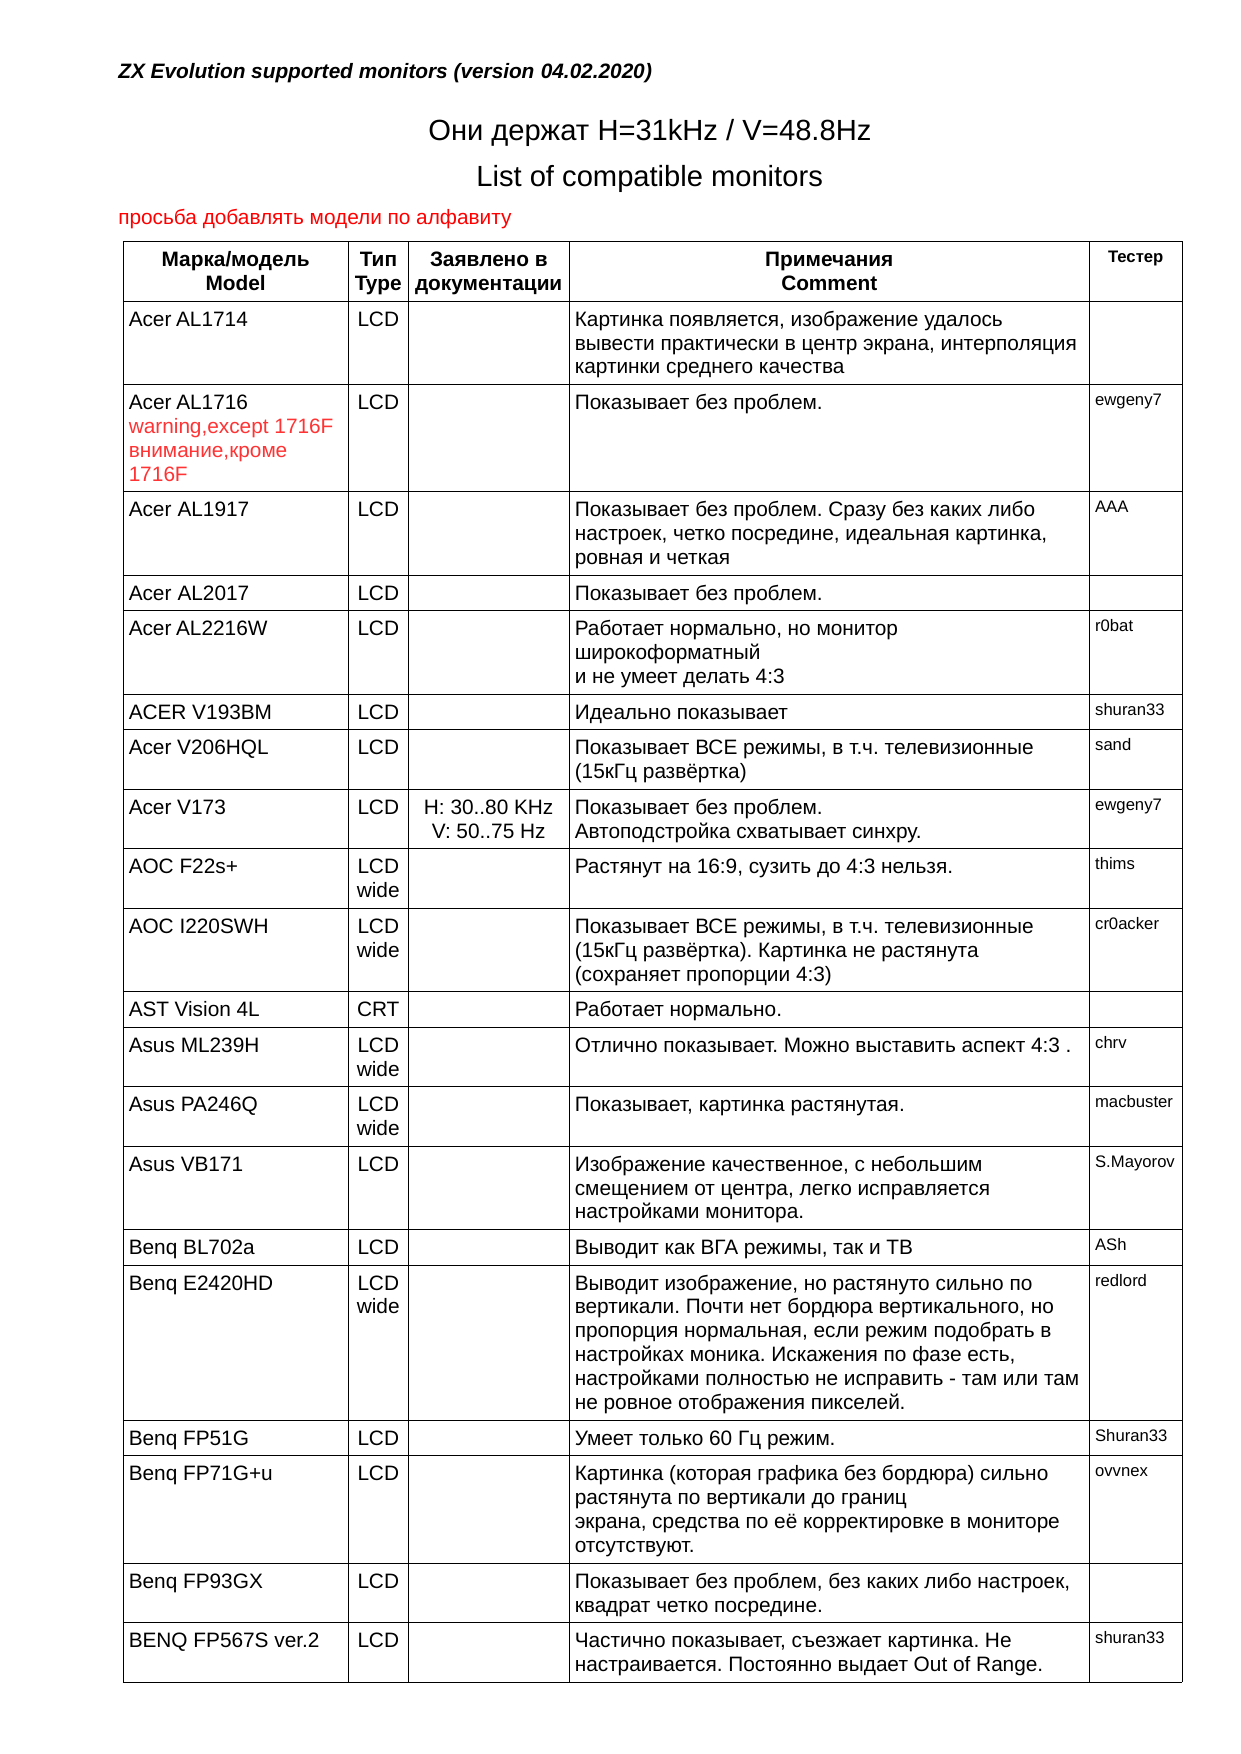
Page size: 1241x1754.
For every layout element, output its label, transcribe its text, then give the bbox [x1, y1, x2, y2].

table_header Тип Type [349, 242, 408, 301]
table_cell LCD [349, 1564, 408, 1622]
table_cell LCD [349, 576, 408, 610]
table_cell [409, 1147, 569, 1229]
table_cell CRT [349, 992, 408, 1027]
table_cell [409, 1421, 569, 1455]
table_cell Изображение качественное, с небольшим смещением от центра, легко исправляется настройками монитора. [570, 1147, 1089, 1229]
table_cell Умеет только 60 Гц режим. [570, 1421, 1089, 1455]
table_cell LCD [349, 1230, 408, 1264]
table_cell LCD [349, 1421, 408, 1455]
table_cell LCD wide [349, 1087, 408, 1146]
table_cell Показывает без проблем. Сразу без каких либо настроек, четко посредине, идеальная картинка, ровная и четкая [570, 492, 1089, 575]
table_cell [409, 1456, 569, 1563]
table_cell [409, 1623, 569, 1682]
table_cell Идеально показывает [570, 695, 1089, 729]
table_cell ovvnex [1090, 1456, 1182, 1563]
table_cell Asus ML239H [124, 1028, 348, 1086]
table_cell Выводит как ВГА режимы, так и ТВ [570, 1230, 1089, 1264]
table_cell chrv [1090, 1028, 1182, 1086]
table_cell [409, 992, 569, 1027]
table_cell S.Mayorov [1090, 1147, 1182, 1229]
table_cell Показывает без проблем, без каких либо настроек, квадрат четко посредине. [570, 1564, 1089, 1622]
table_cell LCD [349, 385, 408, 491]
table_cell Картинка (которая графика без бордюра) сильно растянута по вертикали до границ экрана, средства по её корректировке в мониторе отсутствуют. [570, 1456, 1089, 1563]
table_cell ACER V193BM [124, 695, 348, 729]
table_cell Показывает, картинка растянутая. [570, 1087, 1089, 1146]
table_cell Acer AL2017 [124, 576, 348, 610]
table_cell [409, 730, 569, 789]
table_cell [409, 695, 569, 729]
table_cell [1090, 1564, 1182, 1622]
table_cell Acer AL1917 [124, 492, 348, 575]
table_cell Работает нормально. [570, 992, 1089, 1027]
table_cell [409, 385, 569, 491]
table_cell LCD [349, 611, 408, 694]
table_cell shuran33 [1090, 1623, 1182, 1682]
table_cell sand [1090, 730, 1182, 789]
table_cell LCD wide [349, 909, 408, 991]
table_cell [409, 576, 569, 610]
table_cell Acer V206HQL [124, 730, 348, 789]
table_cell Shuran33 [1090, 1421, 1182, 1455]
table_cell AST Vision 4L [124, 992, 348, 1027]
text просьба добавлять модели по алфавиту [118, 204, 1181, 228]
table_cell LCD [349, 1456, 408, 1563]
table_cell thims [1090, 849, 1182, 908]
table_cell ewgeny7 [1090, 790, 1182, 848]
table_cell redlord [1090, 1266, 1182, 1420]
table_cell Acer V173 [124, 790, 348, 848]
table_cell [409, 849, 569, 908]
text List of compatible monitors [118, 158, 1181, 192]
table_cell Benq FP51G [124, 1421, 348, 1455]
table_cell Benq FP93GX [124, 1564, 348, 1622]
table_cell AOC I220SWH [124, 909, 348, 991]
table_cell [409, 909, 569, 991]
text Они держат H=31kHz / V=48.8Hz [118, 112, 1181, 146]
table_cell [409, 611, 569, 694]
table_cell Показывает без проблем. Автоподстройка схватывает синхру. [570, 790, 1089, 848]
table_cell LCD [349, 492, 408, 575]
table_cell shuran33 [1090, 695, 1182, 729]
table_cell Asus PA246Q [124, 1087, 348, 1146]
table_cell LCD [349, 730, 408, 789]
table_cell AAA [1090, 492, 1182, 575]
table_cell r0bat [1090, 611, 1182, 694]
table_cell LCD [349, 790, 408, 848]
table_header Примечания Comment [570, 242, 1089, 301]
table_cell Растянут на 16:9, сузить до 4:3 нельзя. [570, 849, 1089, 908]
table_cell [1090, 576, 1182, 610]
table_cell Показывает ВСЕ режимы, в т.ч. телевизионные (15кГц развёртка) [570, 730, 1089, 789]
table_cell H: 30..80 KHz V: 50..75 Hz [409, 790, 569, 848]
table_cell Показывает без проблем. [570, 385, 1089, 491]
table_cell [1090, 992, 1182, 1027]
table_cell LCD [349, 695, 408, 729]
table_cell Показывает без проблем. [570, 576, 1089, 610]
table_cell Частично показывает, съезжает картинка. Не настраивается. Постоянно выдает Out of Range. [570, 1623, 1089, 1682]
table_cell LCD [349, 1623, 408, 1682]
table_cell Картинка появляется, изображение удалось вывести практически в центр экрана, интерполяция картинки среднего качества [570, 302, 1089, 384]
table_header Тестер [1090, 242, 1182, 301]
table_cell Выводит изображение, но растянуто сильно по вертикали. Почти нет бордюра вертикального, но пропорция нормальная, если режим подобрать в настройках моника. Искажения по фазе есть, настройками полностью не исправить - там или там не ровное отображения пикселей. [570, 1266, 1089, 1420]
table_cell LCD wide [349, 1028, 408, 1086]
table_cell Asus VB171 [124, 1147, 348, 1229]
table_cell AOC F22s+ [124, 849, 348, 908]
table_cell [409, 1564, 569, 1622]
table_cell [409, 1230, 569, 1264]
table_cell Benq FP71G+u [124, 1456, 348, 1563]
table_cell [409, 1087, 569, 1146]
table_header Марка/модель Model [124, 242, 348, 301]
table_cell Acer AL1716 warning,except 1716F внимание,кроме 1716F [124, 385, 348, 491]
table_header Заявлено в документации [409, 242, 569, 301]
table_cell Benq E2420HD [124, 1266, 348, 1420]
table_cell Acer AL2216W [124, 611, 348, 694]
table_cell [1090, 302, 1182, 384]
table_cell Работает нормально, но монитор широкоформатный и не умеет делать 4:3 [570, 611, 1089, 694]
table_cell Отлично показывает. Можно выставить аспект 4:3 . [570, 1028, 1089, 1086]
table_cell LCD [349, 1147, 408, 1229]
table_cell Показывает ВСЕ режимы, в т.ч. телевизионные (15кГц развёртка). Картинка не растянута (сохраняет пропорции 4:3) [570, 909, 1089, 991]
table_cell ewgeny7 [1090, 385, 1182, 491]
table_cell LCD wide [349, 849, 408, 908]
table_cell cr0acker [1090, 909, 1182, 991]
table_cell macbuster [1090, 1087, 1182, 1146]
table_cell LCD wide [349, 1266, 408, 1420]
table_cell [409, 302, 569, 384]
table_cell [409, 492, 569, 575]
table_cell [409, 1028, 569, 1086]
table_cell Benq BL702a [124, 1230, 348, 1264]
table_cell ASh [1090, 1230, 1182, 1264]
table_cell LCD [349, 302, 408, 384]
table_cell BENQ FP567S ver.2 [124, 1623, 348, 1682]
table_cell [409, 1266, 569, 1420]
table_cell Acer AL1714 [124, 302, 348, 384]
